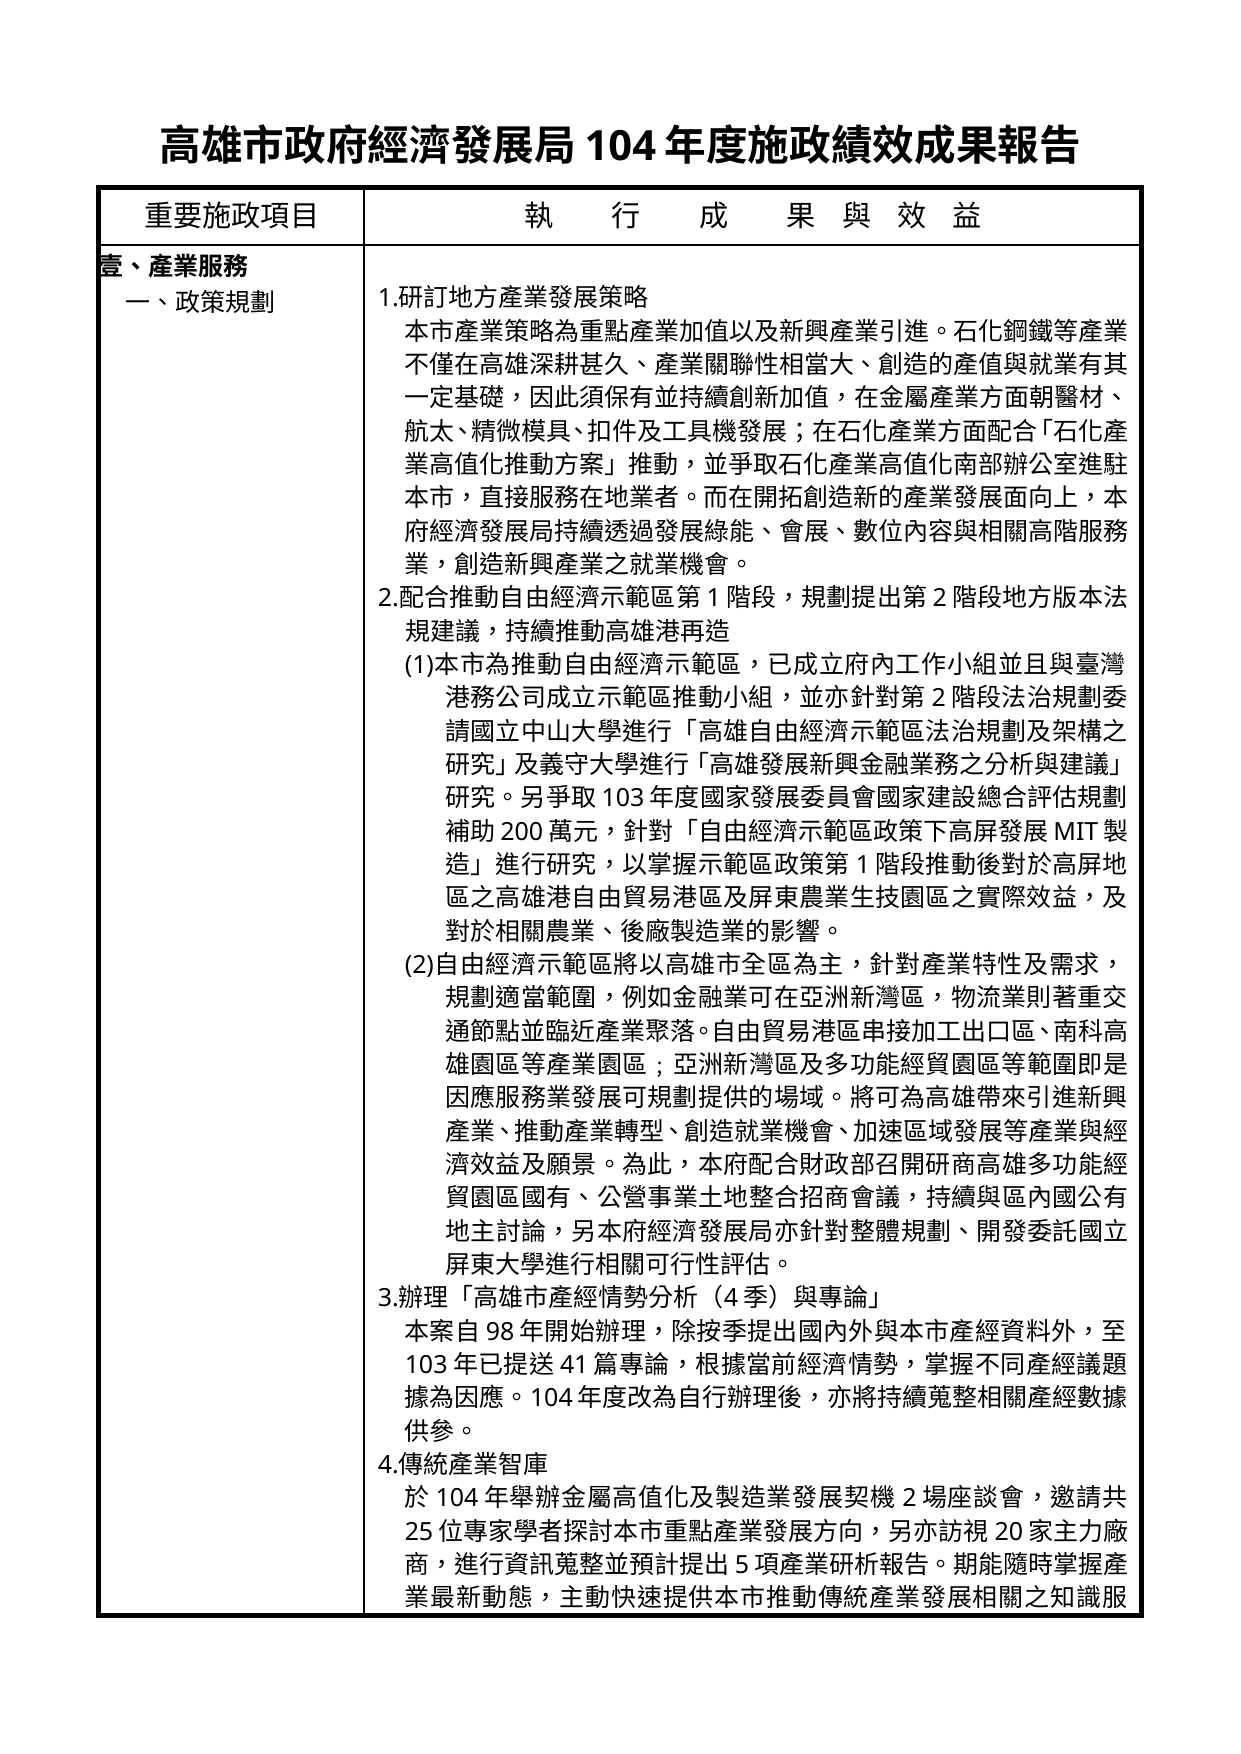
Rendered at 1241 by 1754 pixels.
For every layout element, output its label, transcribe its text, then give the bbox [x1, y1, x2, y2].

text ­高雄市政府經濟發展局104年度施政績效成果報告 [116, 137, 1124, 166]
table_cell 壹、產業服務 一、政策規劃 二、產業輔導 貳、工業行政 一、工廠登記 二、工業輔導 參、商業行政管理 一、推動商業現代化 二、積極推動會議展覽產業發展 三、公司、商業登記業務 四、特定行業及人民陳情案件之管理 五、維護消費秩序及宣導 肆、公民營事業督導與管理 一、督導改善公用事業之服務功能 (一)汰換舊漏管線 (二)辦理公用天然氣事業及加油(氣)站業務 (三)辦理液化石油氣零售業查核業務 二、各種承裝業之登記及管理 (一)自來水管、天然氣導管等業設立登記與管理 (二)電氣及自用發電機之技術人員登記與管理 三、推動節約能源推動本府所屬機關學校節約能源措施 四、推動綠能產業 (一)太陽光電推動計畫 （二）太陽光電發電系統電能購售契約管理 五、陸上土石採取業務 六、既有工業管理業務 伍、行銷招商 一、行銷本市投資環境，拓展商機 二、積極國外行銷招商 三、提高投資誘因，獎勵在地投資 四、國內外大廠持續投資高雄 五、建置本市招商投資訊息資料庫 六、重大投資案件推動小組運作成效 陸、市場管理，提升消費購物環境 [101, 246, 363, 1613]
table_cell 1.研訂地方產業發展策略 本市產業策略為重點產業加值以及新興產業引進。石化鋼鐵等產業不僅在高雄深耕甚久、產業關聯性相當大、創造的產值與就業有其一定基礎，因此須保有並持續創新加值，在金屬產業方面朝醫材、航太、精微模具、扣件及工具機發展；在石化產業方面配合「石化產業高值化推動方案」推動，並爭取石化產業高值化南部辦公室進駐本市，直接服務在地業者。而在開拓創造新的產業發展面向上，本府經濟發展局持續透過發展綠能、會展、數位內容與相關高階服務業，創造新興產業之就業機會。 2.配合推動自由經濟示範區第1階段，規劃提出第2階段地方版本法規建議，持續推動高雄港再造 (1)本市為推動自由經濟示範區，已成立府內工作小組並且與臺灣港務公司成立示範區推動小組，並亦針對第2階段法治規劃委請國立中山大學進行「高雄自由經濟示範區法治規劃及架構之研究」及義守大學進行「高雄發展新興金融業務之分析與建議」研究。另爭取103年度國家發展委員會國家建設總合評估規劃補助200萬元，針對「自由經濟示範區政策下高屏發展MIT製造」進行研究，以掌握示範區政策第1階段推動後對於高屏地區之高雄港自由貿易港區及屏東農業生技園區之實際效益，及對於相關農業、後廠製造業的影響。 (2)自由經濟示範區將以高雄市全區為主，針對產業特性及需求，規劃適當範圍，例如金融業可在亞洲新灣區，物流業則著重交通節點並臨近產業聚落。自由貿易港區串接加工出口區、南科高雄園區等產業園區﹔亞洲新灣區及多功能經貿園區等範圍即是因應服務業發展可規劃提供的場域。將可為高雄帶來引進新興產業、推動產業轉型、創造就業機會、加速區域發展等產業與經濟效益及願景。為此，本府配合財政部召開研商高雄多功能經貿園區國有、公營事業土地整合招商會議，持續與區內國公有地主討論，另本府經濟發展局亦針對整體規劃、開發委託國立屏東大學進行相關可行性評估。 3.辦理「高雄市產經情勢分析（4季）與專論」 本案自98年開始辦理，除按季提出國內外與本市產經資料外，至103年已提送41篇專論，根據當前經濟情勢，掌握不同產經議題據為因應。104年度改為自行辦理後，亦將持續蒐整相關產經數據供參。 4.傳統產業智庫 於104年舉辦金屬高值化及製造業發展契機2場座談會，邀請共25位專家學者探討本市重點產業發展方向，另亦訪視20家主力廠商，進行資訊蒐整並預計提出5項產業研析報告。期能隨時掌握產業最新動態，主動快速提供本市推動傳統產業發展相關之知識服 [365, 246, 1139, 1613]
table_header 執 行 成 果 與 效 益 [365, 190, 1139, 244]
table_header 重要施政項目 [101, 190, 363, 244]
